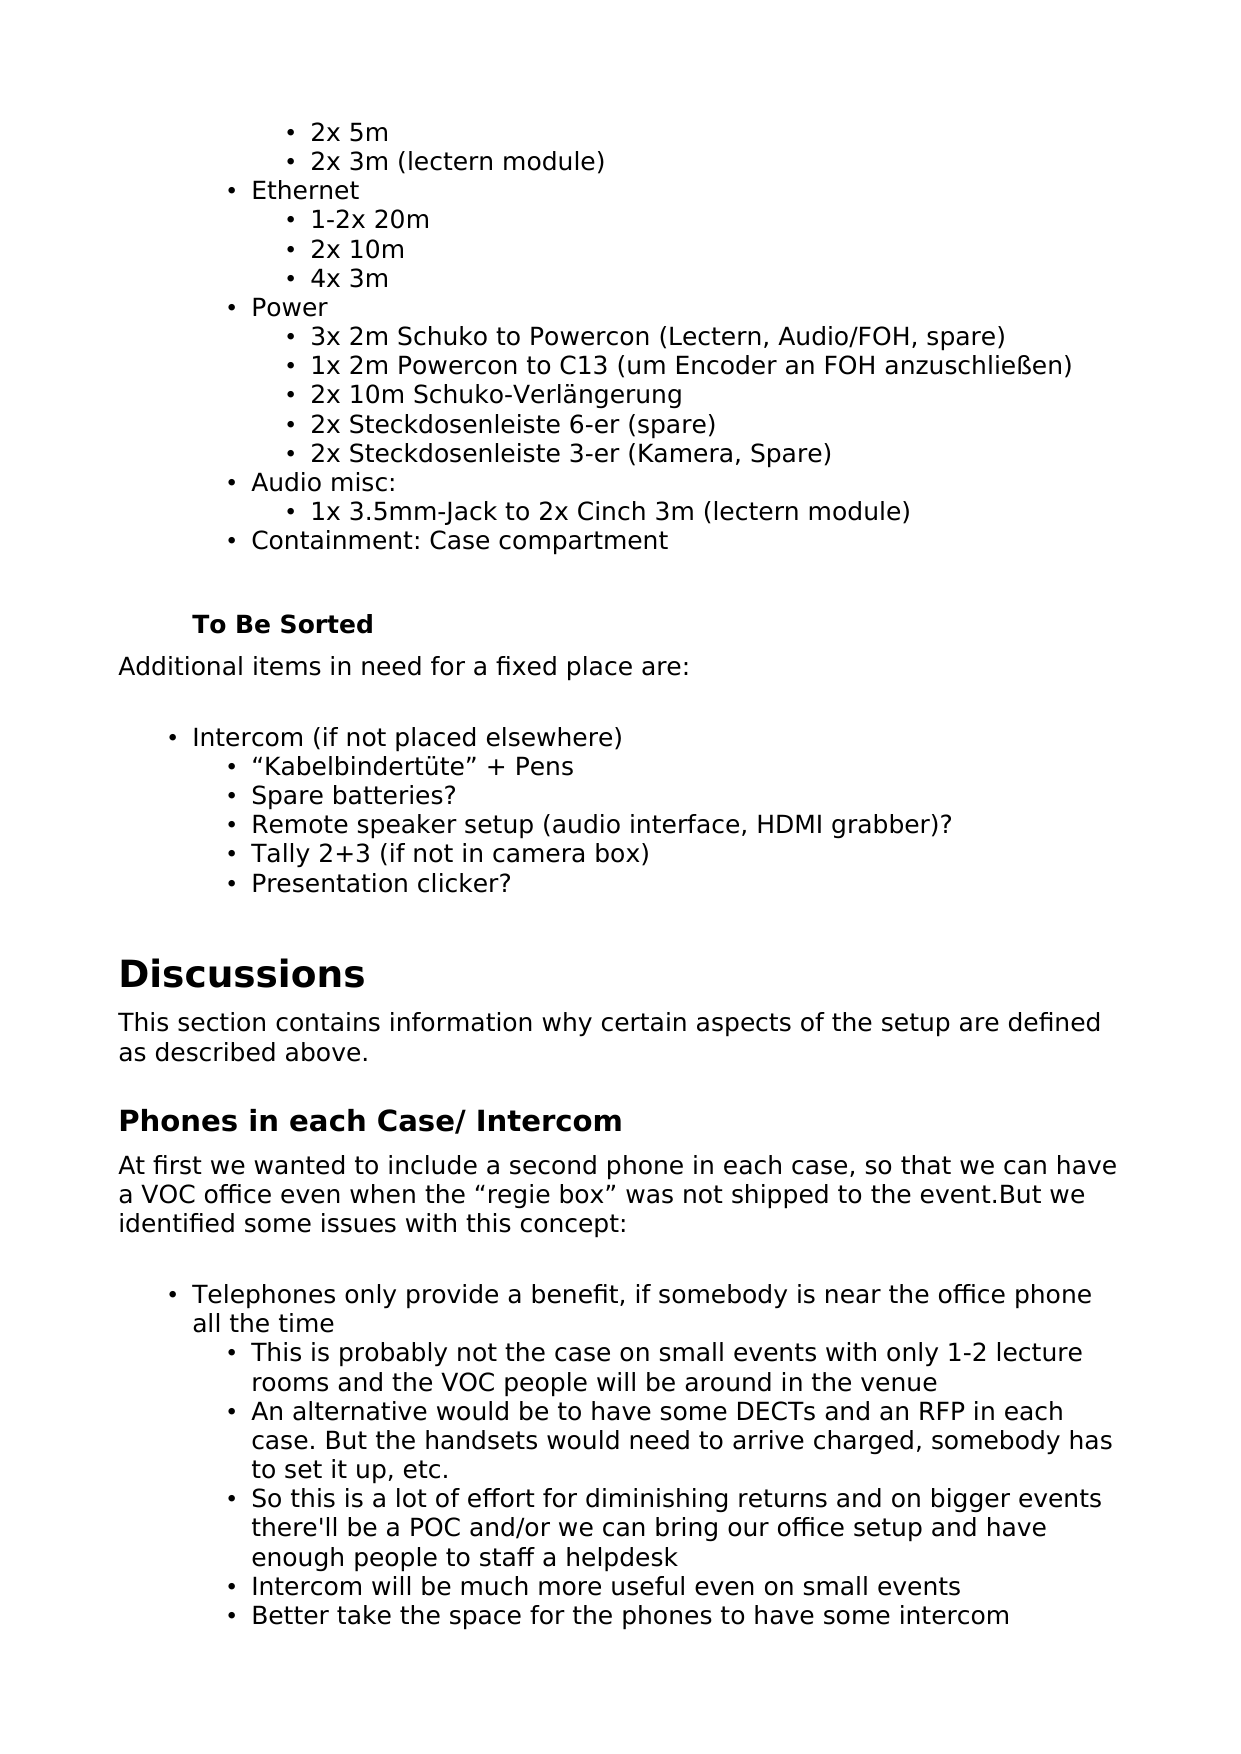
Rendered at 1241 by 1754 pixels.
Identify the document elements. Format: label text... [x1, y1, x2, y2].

subtitle Phones in each Case/ Intercom [118, 1104, 1122, 1138]
list Better take the space for the phones to have some intercom [236, 1601, 1122, 1630]
list Audio misc: [236, 468, 1122, 497]
list 1-2x 20m [295, 206, 1122, 235]
text Additional items in need for a fixed place are: [118, 652, 1122, 681]
list 1x 2m Powercon to C13 (um Encoder an FOH anzuschließen) [295, 351, 1122, 381]
list 1x 3.5mm-Jack to 2x Cinch 3m (lectern module) [295, 497, 1122, 526]
list Intercom (if not placed elsewhere) [177, 723, 1122, 752]
list Spare batteries? [236, 781, 1122, 810]
list Power [236, 293, 1122, 322]
list An alternative would be to have some DECTs and an RFP in each case. But the handsets would need to arrive charged, somebody has to set it up, etc. [236, 1397, 1122, 1484]
list 4x 3m [295, 264, 1122, 293]
list Presentation clicker? [236, 869, 1122, 898]
list “Kabelbindertüte” + Pens [236, 752, 1122, 781]
list Intercom will be much more useful even on small events [236, 1572, 1122, 1601]
text This section contains information why certain aspects of the setup are defined as described above. [118, 1008, 1122, 1067]
list 3x 2m Schuko to Powercon (Lectern, Audio/FOH, spare) [295, 322, 1122, 351]
list Tally 2+3 (if not in camera box) [236, 839, 1122, 869]
subtitle Discussions [118, 952, 1122, 996]
list Ethernet [236, 176, 1122, 206]
list 2x Steckdosenleiste 6-er (spare) [295, 410, 1122, 439]
list 2x 10m [295, 235, 1122, 264]
list This is probably not the case on small events with only 1-2 lecture rooms and the VOC people will be around in the venue [236, 1339, 1122, 1397]
list 2x 5m [295, 118, 1122, 147]
list Telephones only provide a benefit, if somebody is near the office phone all the time [177, 1280, 1122, 1339]
list Containment: Case compartment [236, 526, 1122, 556]
list Remote speaker setup (audio interface, HDMI grabber)? [236, 810, 1122, 839]
list So this is a lot of effort for diminishing returns and on bigger events there'll be a POC and/or we can bring our office setup and have enough people to staff a helpdesk [236, 1484, 1122, 1572]
list 2x Steckdosenleiste 3-er (Kamera, Spare) [295, 439, 1122, 468]
list 2x 3m (lectern module) [295, 147, 1122, 176]
subtitle To Be Sorted [177, 610, 1122, 639]
text At first we wanted to include a second phone in each case, so that we can have a VOC office even when the “regie box” was not shipped to the event.But we identified some issues with this concept: [118, 1151, 1122, 1238]
list 2x 10m Schuko-Verlängerung [295, 381, 1122, 410]
